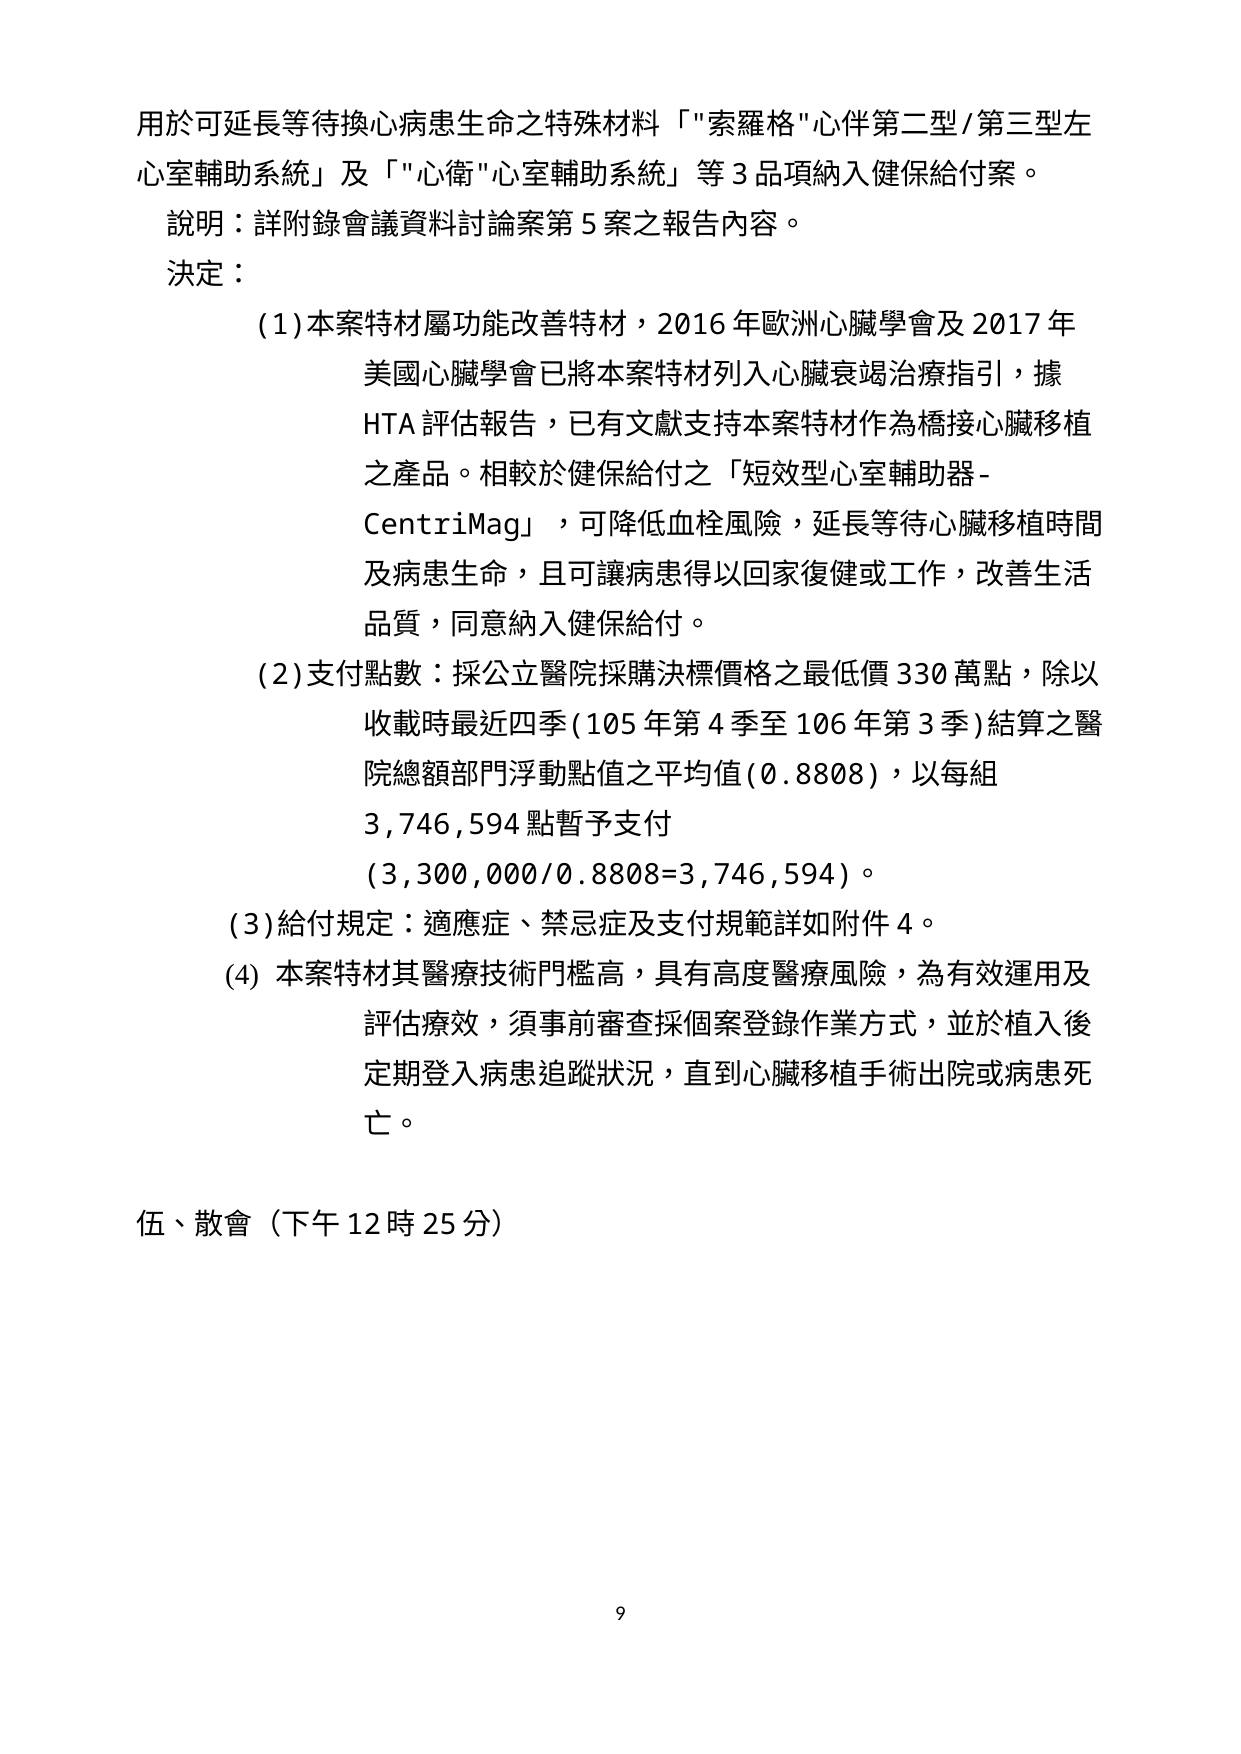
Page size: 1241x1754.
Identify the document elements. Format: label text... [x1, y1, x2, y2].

text 說明：詳附錄會議資料討論案第5案之報告內容。 [166, 194, 1104, 244]
text 決定： [166, 244, 1104, 294]
list 本案特材其醫療技術門檻高，具有高度醫療風險，為有效運用及評估療效，須事前審查採個案登錄作業方式，並於植入後定期登入病患追蹤狀況，直到心臟移植手術出院或病患死亡。 [225, 944, 1104, 1144]
list 本案特材屬功能改善特材，2016年歐洲心臟學會及2017年美國心臟學會已將本案特材列入心臟衰竭治療指引，據HTA評估報告，已有文獻支持本案特材作為橋接心臟移植之產品。相較於健保給付之「短效型心室輔助器-CentriMag」，可降低血栓風險，延長等待心臟移植時間及病患生命，且可讓病患得以回家復健或工作，改善生活品質，同意納入健保給付。 [254, 294, 1104, 644]
list 給付規定：適應症、禁忌症及支付規範詳如附件4。 [225, 894, 1104, 944]
list 支付點數：採公立醫院採購決標價格之最低價330萬點，除以收載時最近四季(105年第4季至106年第3季)結算之醫院總額部門浮動點值之平均值(0.8808)，以每組3,746,594點暫予支付(3,300,000/0.8808=3,746,594)。 [254, 644, 1104, 894]
text 伍、散會（下午12時25分） [136, 1194, 1104, 1244]
text 用於可延長等待換心病患生命之特殊材料「"索羅格"心伴第二型/第三型左心室輔助系統」及「"心衛"心室輔助系統」等3品項納入健保給付案。 [18, 94, 1104, 194]
